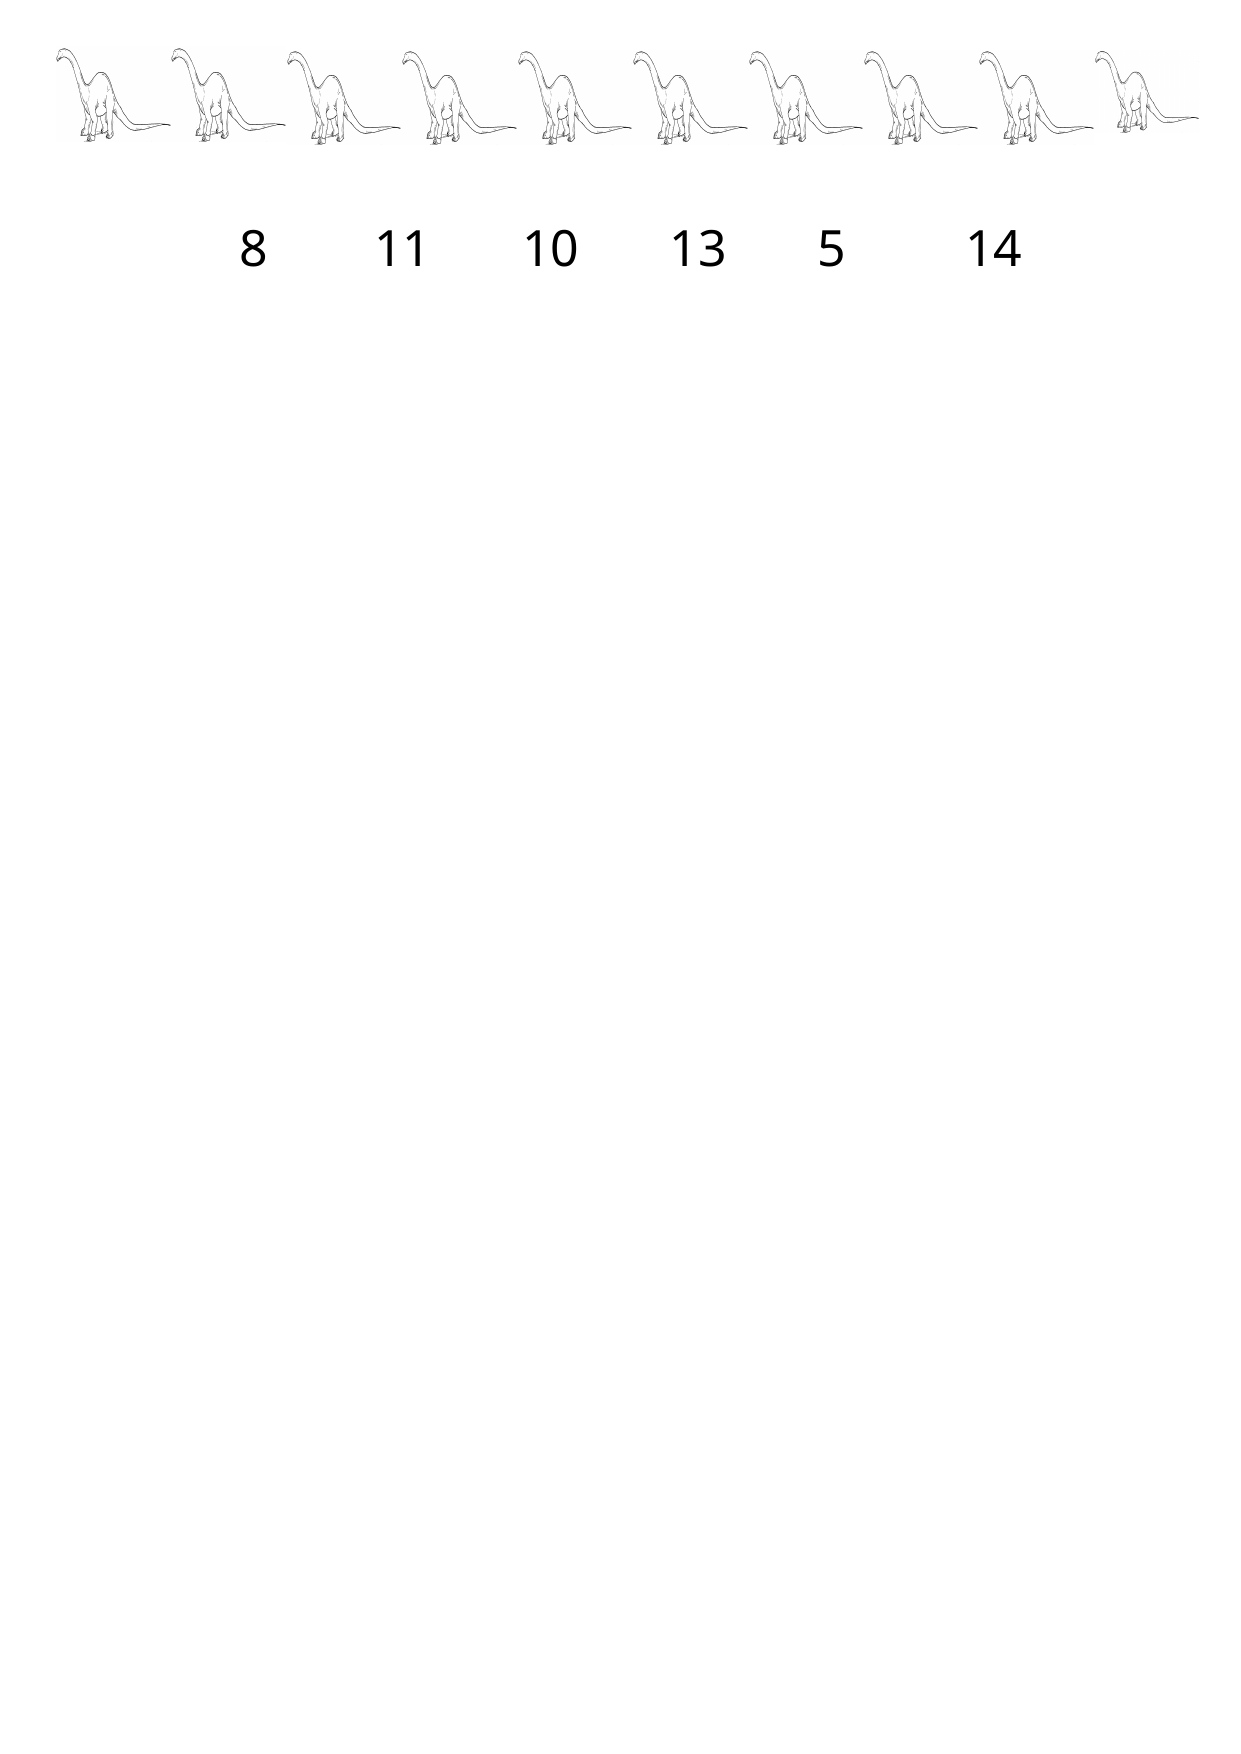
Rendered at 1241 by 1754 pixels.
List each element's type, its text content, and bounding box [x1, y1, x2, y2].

picture [55, 46, 1200, 145]
text 8 11 10 13 5 14 [55, 213, 1194, 281]
